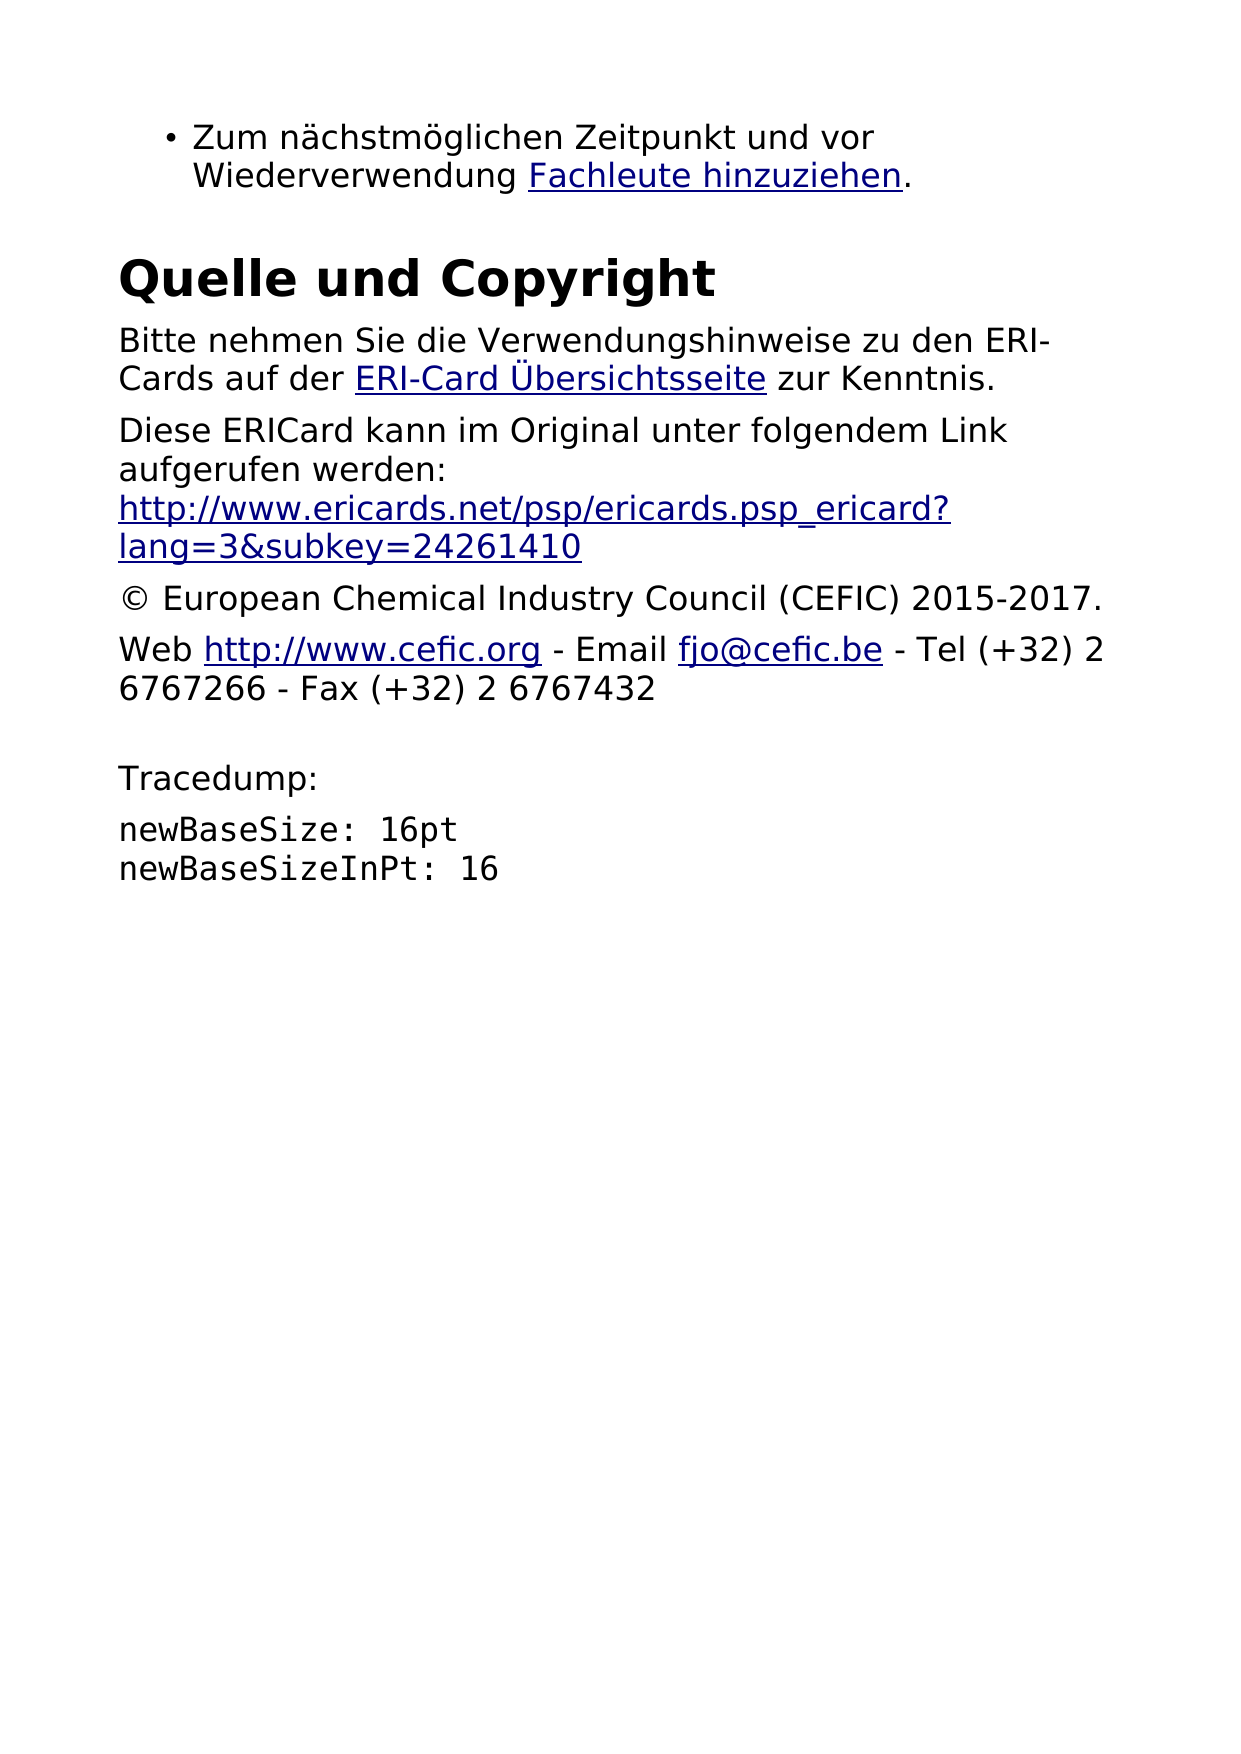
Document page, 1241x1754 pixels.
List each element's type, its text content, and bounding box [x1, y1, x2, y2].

text Diese ERICard kann im Original unter folgendem Link aufgerufen werden: http://www.ericards.net/psp/ericards.psp_ericard?lang=3&subkey=24261410 [118, 411, 1122, 567]
text Tracedump: [118, 721, 1122, 798]
text newBaseSize: 16pt newBaseSizeInPt: 16 [118, 811, 1122, 889]
text Bitte nehmen Sie die Verwendungshinweise zu den ERI-Cards auf der ERI-Card Übersichtsseite zur Kenntnis. [118, 321, 1122, 399]
text © European Chemical Industry Council (CEFIC) 2015-2017. [118, 579, 1122, 618]
list Zum nächstmöglichen Zeitpunkt und vor Wiederverwendung Fachleute hinzuziehen. [177, 118, 1122, 196]
subtitle Quelle und Copyright [118, 250, 1122, 308]
text Web http://www.cefic.org - Email fjo@cefic.be - Tel (+32) 2 6767266 - Fax (+32) 2 6767432 [118, 631, 1122, 708]
